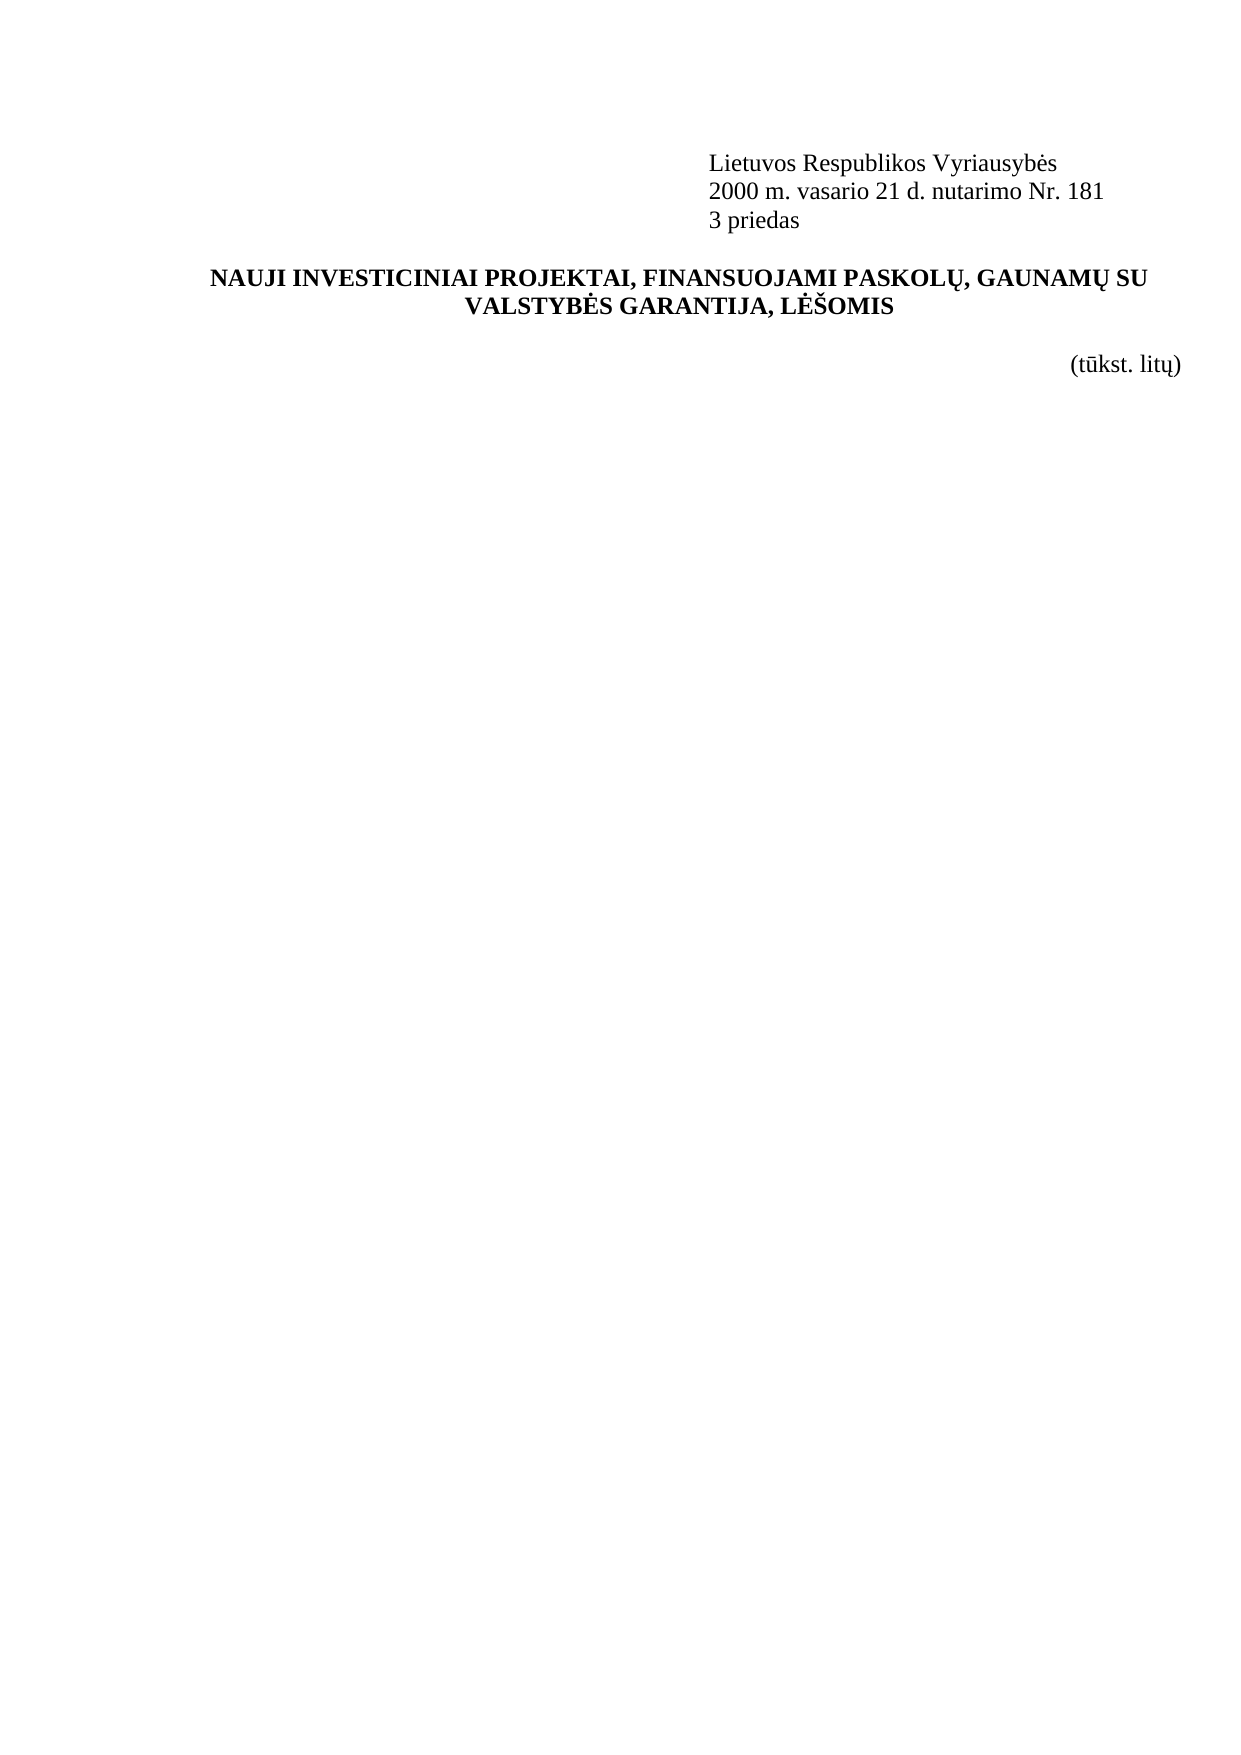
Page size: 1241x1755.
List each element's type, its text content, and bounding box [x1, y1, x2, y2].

text Lietuvos Respublikos Vyriausybės [177, 148, 1181, 176]
text 3 priedas [177, 205, 1181, 234]
text 2000 m. vasario 21 d. nutarimo Nr. 181 [177, 176, 1181, 205]
text (tūkst. litų) [177, 349, 1181, 378]
text NAUJI INVESTICINIAI PROJEKTAI, FINANSUOJAMI PASKOLŲ, GAUNAMŲ SU VALSTYBĖS GARANTIJA, LĖŠOMIS [177, 263, 1181, 320]
